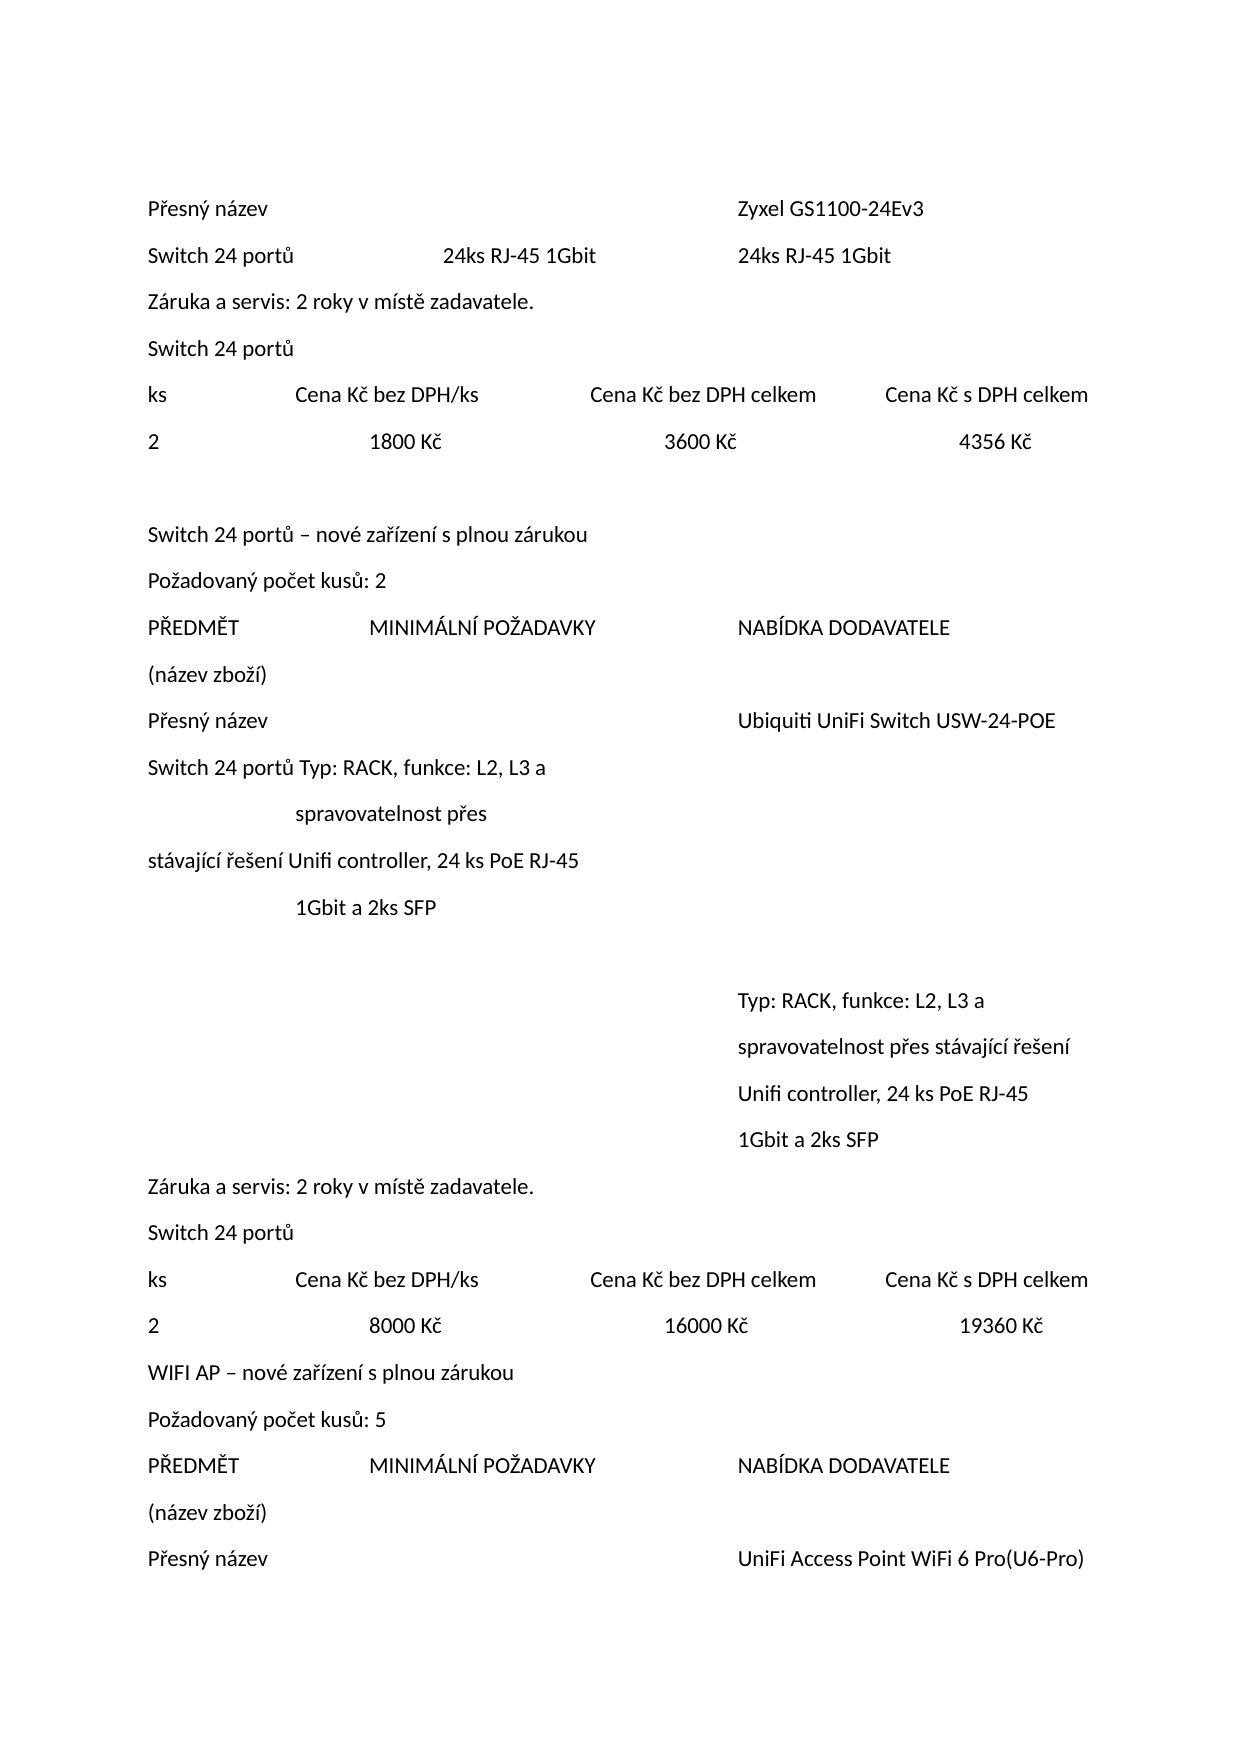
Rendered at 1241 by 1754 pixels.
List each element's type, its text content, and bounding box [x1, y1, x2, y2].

text Unifi controller, 24 ks PoE RJ-45 [664, 1079, 1093, 1107]
text ks Cena Kč bez DPH/ks Cena Kč bez DPH celkem Cena Kč s DPH celkem [148, 380, 1093, 408]
text Switch 24 portů Typ: RACK, funkce: L2, L3 a [148, 753, 1093, 781]
text Přesný název Zyxel GS1100-24Ev3 [148, 194, 1093, 222]
text Záruka a servis: 2 roky v místě zadavatele. [148, 287, 1093, 315]
text spravovatelnost přes [221, 799, 1093, 827]
text 1Gbit a 2ks SFP [664, 1125, 1093, 1153]
text Požadovaný počet kusů: 5 [148, 1405, 1093, 1433]
text Požadovaný počet kusů: 2 [148, 567, 1093, 595]
text Switch 24 portů [148, 334, 1093, 362]
text PŘEDMĚT MINIMÁLNÍ POŽADAVKY NABÍDKA DODAVATELE [148, 1451, 1093, 1479]
text 2 1800 Kč 3600 Kč 4356 Kč [148, 427, 1093, 455]
text (název zboží) [148, 1498, 1093, 1526]
text WIFI AP – nové zařízení s plnou zárukou [148, 1358, 1093, 1386]
text spravovatelnost přes stávající řešení [664, 1032, 1093, 1060]
text Záruka a servis: 2 roky v místě zadavatele. [148, 1172, 1093, 1200]
text 2 8000 Kč 16000 Kč 19360 Kč [148, 1312, 1093, 1340]
text Switch 24 portů 24ks RJ-45 1Gbit 24ks RJ-45 1Gbit [148, 241, 1093, 269]
text PŘEDMĚT MINIMÁLNÍ POŽADAVKY NABÍDKA DODAVATELE [148, 613, 1093, 641]
text ks Cena Kč bez DPH/ks Cena Kč bez DPH celkem Cena Kč s DPH celkem [148, 1265, 1093, 1293]
text Přesný název Ubiquiti UniFi Switch USW-24-POE [148, 706, 1093, 734]
text Switch 24 portů [148, 1218, 1093, 1247]
text Switch 24 portů – nové zařízení s plnou zárukou [148, 520, 1093, 548]
text stávající řešení Unifi controller, 24 ks PoE RJ-45 [148, 846, 1093, 874]
text Přesný název UniFi Access Point WiFi 6 Pro(U6-Pro) [148, 1544, 1093, 1572]
text (název zboží) [148, 660, 1093, 688]
text 1Gbit a 2ks SFP [221, 893, 1093, 921]
text Typ: RACK, funkce: L2, L3 a [664, 986, 1093, 1014]
